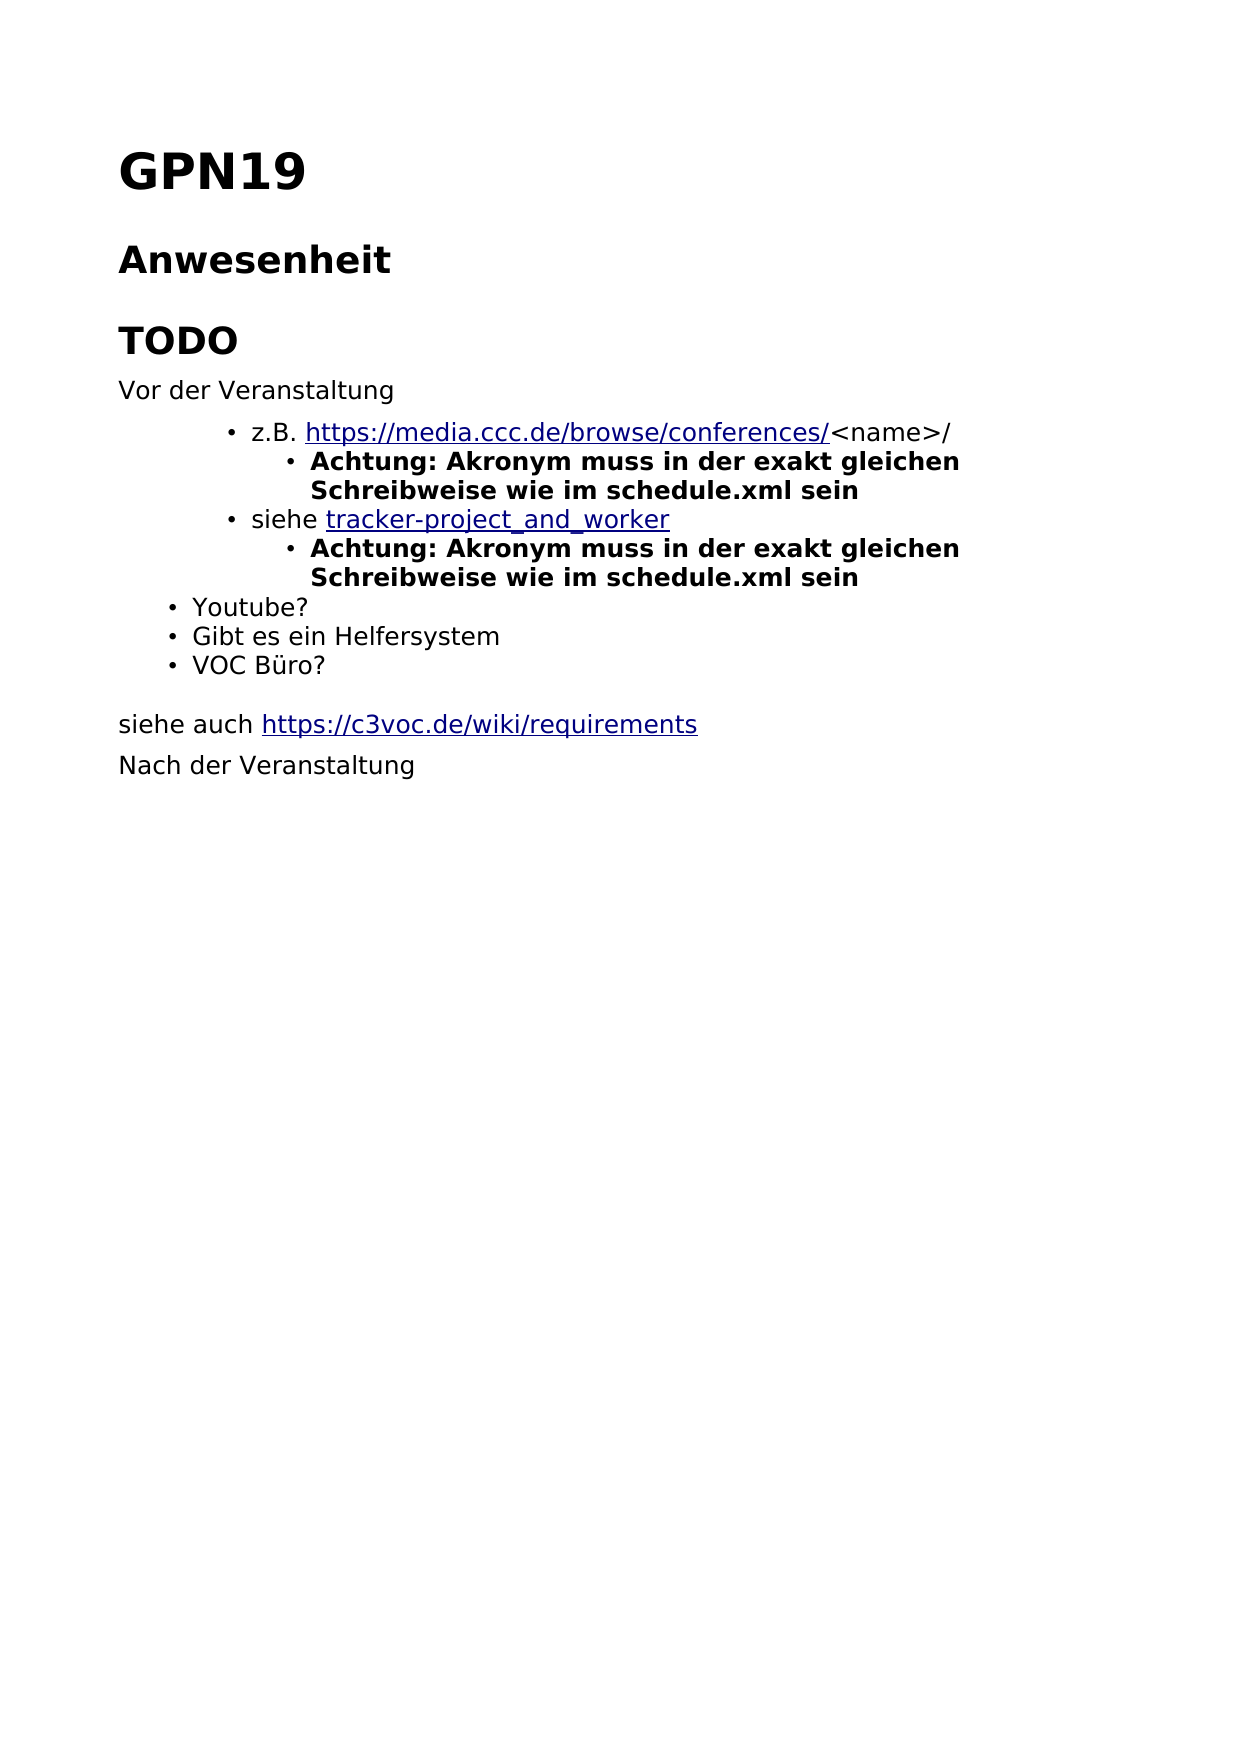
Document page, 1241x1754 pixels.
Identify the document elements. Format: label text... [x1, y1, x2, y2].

text Vor der Veranstaltung [118, 376, 1122, 405]
subtitle Anwesenheit [118, 239, 1122, 282]
list VOC Büro? [177, 651, 1122, 680]
list Gibt es ein Helfersystem [177, 622, 1122, 651]
list z.B. https://media.ccc.de/browse/conferences/<name>/ [236, 418, 1122, 447]
text siehe auch https://c3voc.de/wiki/requirements [118, 710, 1122, 739]
text Nach der Veranstaltung [118, 751, 1122, 781]
list siehe tracker-project_and_worker [236, 505, 1122, 534]
subtitle GPN19 [118, 143, 1122, 201]
list Achtung: Akronym muss in der exakt gleichen Schreibweise wie im schedule.xml sein [295, 447, 1122, 505]
subtitle TODO [118, 320, 1122, 364]
list Youtube? [177, 593, 1122, 622]
list Achtung: Akronym muss in der exakt gleichen Schreibweise wie im schedule.xml sein [295, 534, 1122, 593]
